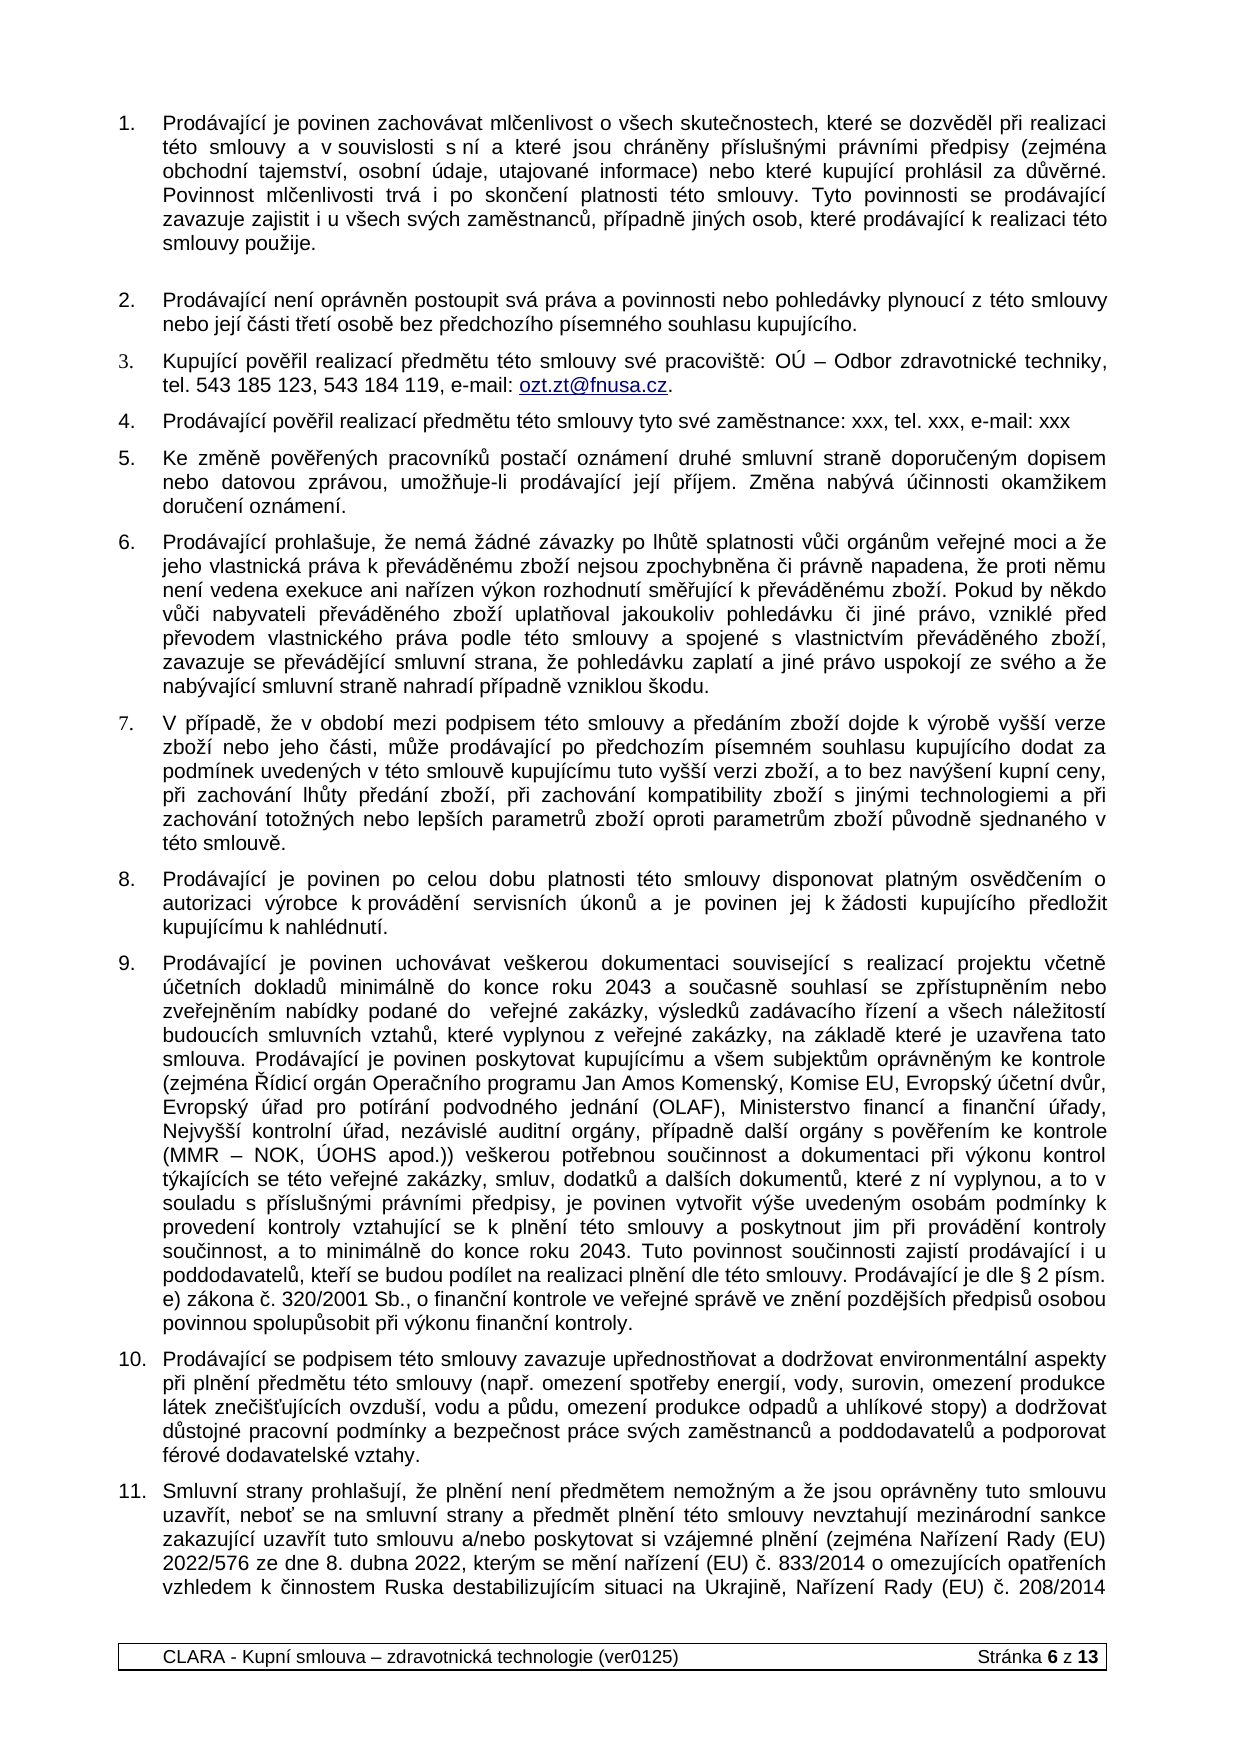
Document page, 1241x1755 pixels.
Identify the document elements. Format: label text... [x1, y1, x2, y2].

list Prodávající je povinen zachovávat mlčenlivost o všech skutečnostech, které se dozvěděl při realizaci této smlouvy a v souvislosti s ní a které jsou chráněny příslušnými právními předpisy (zejména obchodní tajemství, osobní údaje, utajované informace) nebo které kupující prohlásil za důvěrné. Povinnost mlčenlivosti trvá i po skončení platnosti této smlouvy. Tyto povinnosti se prodávající zavazuje zajistit i u všech svých zaměstnanců, případně jiných osob, které prodávající k realizaci této smlouvy použije. [118, 111, 1107, 255]
list Prodávající pověřil realizací předmětu této smlouvy tyto své zaměstnance: xxx, tel. xxx, e-mail: xxx [118, 409, 1107, 433]
list V případě, že v období mezi podpisem této smlouvy a předáním zboží dojde k výrobě vyšší verze zboží nebo jeho části, může prodávající po předchozím písemném souhlasu kupujícího dodat za podmínek uvedených v této smlouvě kupujícímu tuto vyšší verzi zboží, a to bez navýšení kupní ceny, při zachování lhůty předání zboží, při zachování kompatibility zboží s jinými technologiemi a při zachování totožných nebo lepších parametrů zboží oproti parametrům zboží původně sjednaného v této smlouvě. [118, 710, 1107, 854]
list Prodávající prohlašuje, že nemá žádné závazky po lhůtě splatnosti vůči orgánům veřejné moci a že jeho vlastnická práva k převáděnému zboží nejsou zpochybněna či právně napadena, že proti němu není vedena exekuce ani nařízen výkon rozhodnutí směřující k převáděnému zboží. Pokud by někdo vůči nabyvateli převáděného zboží uplatňoval jakoukoliv pohledávku či jiné právo, vzniklé před převodem vlastnického práva podle této smlouvy a spojené s vlastnictvím převáděného zboží, zavazuje se převádějící smluvní strana, že pohledávku zaplatí a jiné právo uspokojí ze svého a že nabývající smluvní straně nahradí případně vzniklou škodu. [118, 530, 1107, 698]
list Ke změně pověřených pracovníků postačí oznámení druhé smluvní straně doporučeným dopisem nebo datovou zprávou, umožňuje-li prodávající její příjem. Změna nabývá účinnosti okamžikem doručení oznámení. [118, 446, 1107, 518]
list Prodávající se podpisem této smlouvy zavazuje upřednostňovat a dodržovat environmentální aspekty při plnění předmětu této smlouvy (např. omezení spotřeby energií, vody, surovin, omezení produkce látek znečišťujících ovzduší, vodu a půdu, omezení produkce odpadů a uhlíkové stopy) a dodržovat důstojné pracovní podmínky a bezpečnost práce svých zaměstnanců a poddodavatelů a podporovat férové dodavatelské vztahy. [118, 1347, 1107, 1467]
list Prodávající je povinen uchovávat veškerou dokumentaci související s realizací projektu včetně účetních dokladů minimálně do konce roku 2043 a současně souhlasí se zpřístupněním nebo zveřejněním nabídky podané do veřejné zakázky, výsledků zadávacího řízení a všech náležitostí budoucích smluvních vztahů, které vyplynou z veřejné zakázky, na základě které je uzavřena tato smlouva. Prodávající je povinen poskytovat kupujícímu a všem subjektům oprávněným ke kontrole (zejména Řídicí orgán Operačního programu Jan Amos Komenský, Komise EU, Evropský účetní dvůr, Evropský úřad pro potírání podvodného jednání (OLAF), Ministerstvo financí a finanční úřady, Nejvyšší kontrolní úřad, nezávislé auditní orgány, případně další orgány s pověřením ke kontrole (MMR – NOK, ÚOHS apod.)) veškerou potřebnou součinnost a dokumentaci při výkonu kontrol týkajících se této veřejné zakázky, smluv, dodatků a dalších dokumentů, které z ní vyplynou, a to v souladu s příslušnými právními předpisy, je povinen vytvořit výše uvedeným osobám podmínky k provedení kontroly vztahující se k plnění této smlouvy a poskytnout jim při provádění kontroly součinnost, a to minimálně do konce roku 2043. Tuto povinnost součinnosti zajistí prodávající i u poddodavatelů, kteří se budou podílet na realizaci plnění dle této smlouvy. Prodávající je dle § 2 písm. e) zákona č. 320/2001 Sb., o finanční kontrole ve veřejné správě ve znění pozdějších předpisů osobou povinnou spolupůsobit při výkonu finanční kontroly. [118, 951, 1107, 1334]
list Smluvní strany prohlašují, že plnění není předmětem nemožným a že jsou oprávněny tuto smlouvu uzavřít, neboť se na smluvní strany a předmět plnění této smlouvy nevztahují mezinárodní sankce zakazující uzavřít tuto smlouvu a/nebo poskytovat si vzájemné plnění (zejména Nařízení Rady (EU) 2022/576 ze dne 8. dubna 2022, kterým se mění nařízení (EU) č. 833/2014 o omezujících opatřeních vzhledem k činnostem Ruska destabilizujícím situaci na Ukrajině, Nařízení Rady (EU) č. 208/2014 [118, 1479, 1107, 1599]
list Kupující pověřil realizací předmětu této smlouvy své pracoviště: OÚ – Odbor zdravotnické techniky, tel. 543 185 123, 543 184 119, e-mail: ozt.zt@fnusa.cz. [118, 349, 1107, 397]
list Prodávající není oprávněn postoupit svá práva a povinnosti nebo pohledávky plynoucí z této smlouvy nebo její části třetí osobě bez předchozího písemného souhlasu kupujícího. [118, 288, 1107, 336]
list Prodávající je povinen po celou dobu platnosti této smlouvy disponovat platným osvědčením o autorizaci výrobce k provádění servisních úkonů a je povinen jej k žádosti kupujícího předložit kupujícímu k nahlédnutí. [118, 867, 1107, 939]
